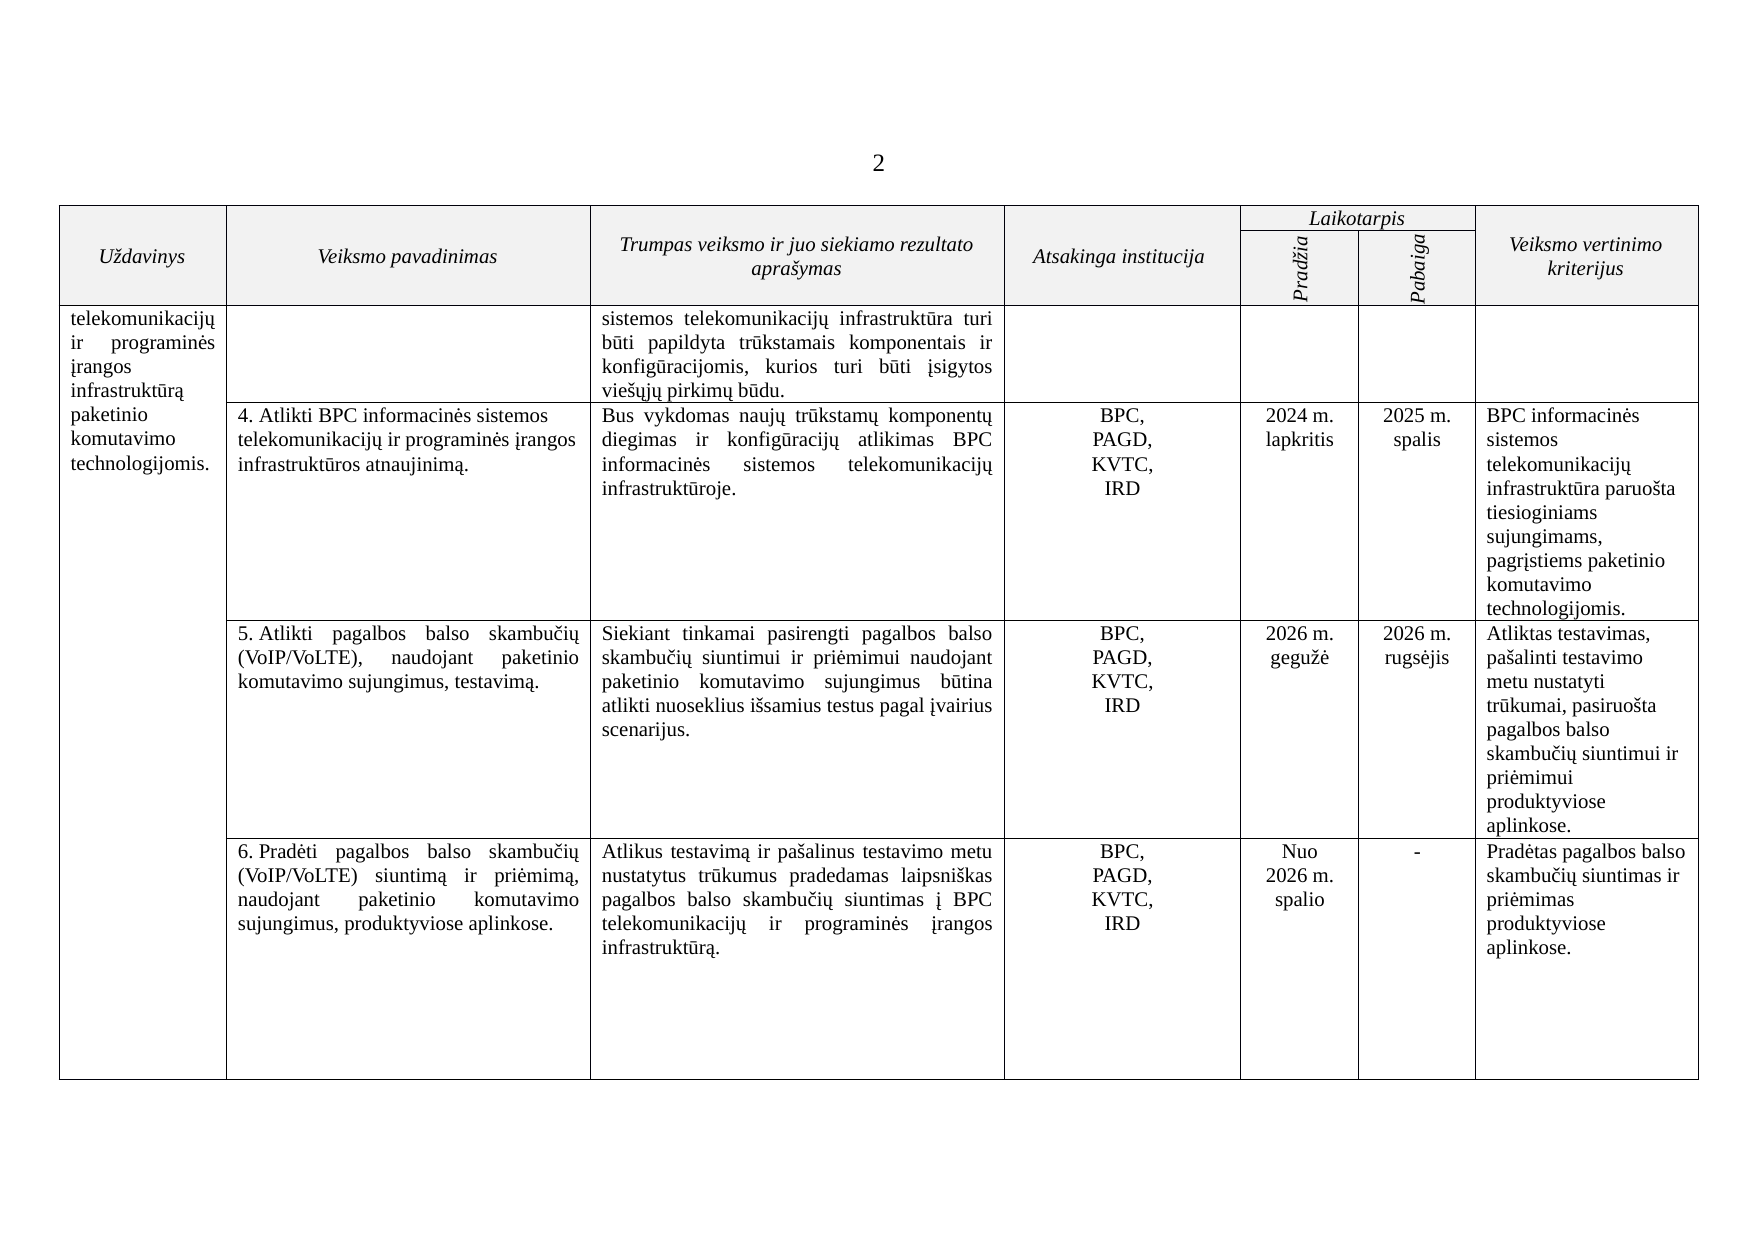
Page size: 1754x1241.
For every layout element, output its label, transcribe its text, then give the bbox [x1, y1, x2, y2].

table_cell Pradžia [1241, 231, 1358, 305]
table_header Trumpas veiksmo ir juo siekiamo rezultato aprašymas [591, 206, 1004, 305]
table_header Veiksmo pavadinimas [227, 206, 590, 305]
table_cell [1241, 306, 1358, 402]
table_cell - [1359, 839, 1475, 1079]
table_header Uždavinys [60, 206, 226, 305]
table_cell 2026 m. gegužė [1241, 621, 1358, 837]
table_cell [1476, 306, 1698, 402]
table_cell BPC, PAGD, KVTC, IRD [1005, 839, 1240, 1079]
table_cell Pradėtas pagalbos balso skambučių siuntimas ir priėmimas produktyviose aplinkose. [1476, 839, 1698, 1079]
table_cell BPC informacinės sistemos telekomunikacijų infrastruktūra paruošta tiesioginiams sujungimams, pagrįstiems paketinio komutavimo technologijomis. [1476, 403, 1698, 620]
table_cell sistemos telekomunikacijų infrastruktūra turi būti papildyta trūkstamais komponentais ir konfigūracijomis, kurios turi būti įsigytos viešųjų pirkimų būdu. [591, 306, 1004, 402]
table_cell [227, 306, 590, 402]
table_cell BPC, PAGD, KVTC, IRD [1005, 621, 1240, 837]
table_cell 2026 m. rugsėjis [1359, 621, 1475, 837]
table_cell 2024 m. lapkritis [1241, 403, 1358, 620]
table_header Atsakinga institucija [1005, 206, 1240, 305]
table_cell [1005, 306, 1240, 402]
table_cell Siekiant tinkamai pasirengti pagalbos balso skambučių siuntimui ir priėmimui naudojant paketinio komutavimo sujungimus būtina atlikti nuoseklius išsamius testus pagal įvairius scenarijus. [591, 621, 1004, 837]
table_header Laikotarpis [1241, 206, 1475, 230]
table_cell BPC, PAGD, KVTC, IRD [1005, 403, 1240, 620]
table_cell Pabaiga [1359, 231, 1475, 305]
table_cell 5. Atlikti pagalbos balso skambučių (VoIP/VoLTE), naudojant paketinio komutavimo sujungimus, testavimą. [227, 621, 590, 837]
table_cell Atlikus testavimą ir pašalinus testavimo metu nustatytus trūkumus pradedamas laipsniškas pagalbos balso skambučių siuntimas į BPC telekomunikacijų ir programinės įrangos infrastruktūrą. [591, 839, 1004, 1079]
table_cell telekomunikacijų ir programinės įrangos infrastruktūrą paketinio komutavimo technologijomis. [60, 306, 226, 1079]
table_header Veiksmo vertinimo kriterijus [1476, 206, 1698, 305]
table_cell 2025 m. spalis [1359, 403, 1475, 620]
table_cell Bus vykdomas naujų trūkstamų komponentų diegimas ir konfigūracijų atlikimas BPC informacinės sistemos telekomunikacijų infrastruktūroje. [591, 403, 1004, 620]
table_cell Nuo 2026 m. spalio [1241, 839, 1358, 1079]
table_cell [1359, 306, 1475, 402]
table_cell 4. Atlikti BPC informacinės sistemos telekomunikacijų ir programinės įrangos infrastruktūros atnaujinimą. [227, 403, 590, 620]
table_cell Atliktas testavimas, pašalinti testavimo metu nustatyti trūkumai, pasiruošta pagalbos balso skambučių siuntimui ir priėmimui produktyviose aplinkose. [1476, 621, 1698, 837]
table_cell 6. Pradėti pagalbos balso skambučių (VoIP/VoLTE) siuntimą ir priėmimą, naudojant paketinio komutavimo sujungimus, produktyviose aplinkose. [227, 839, 590, 1079]
